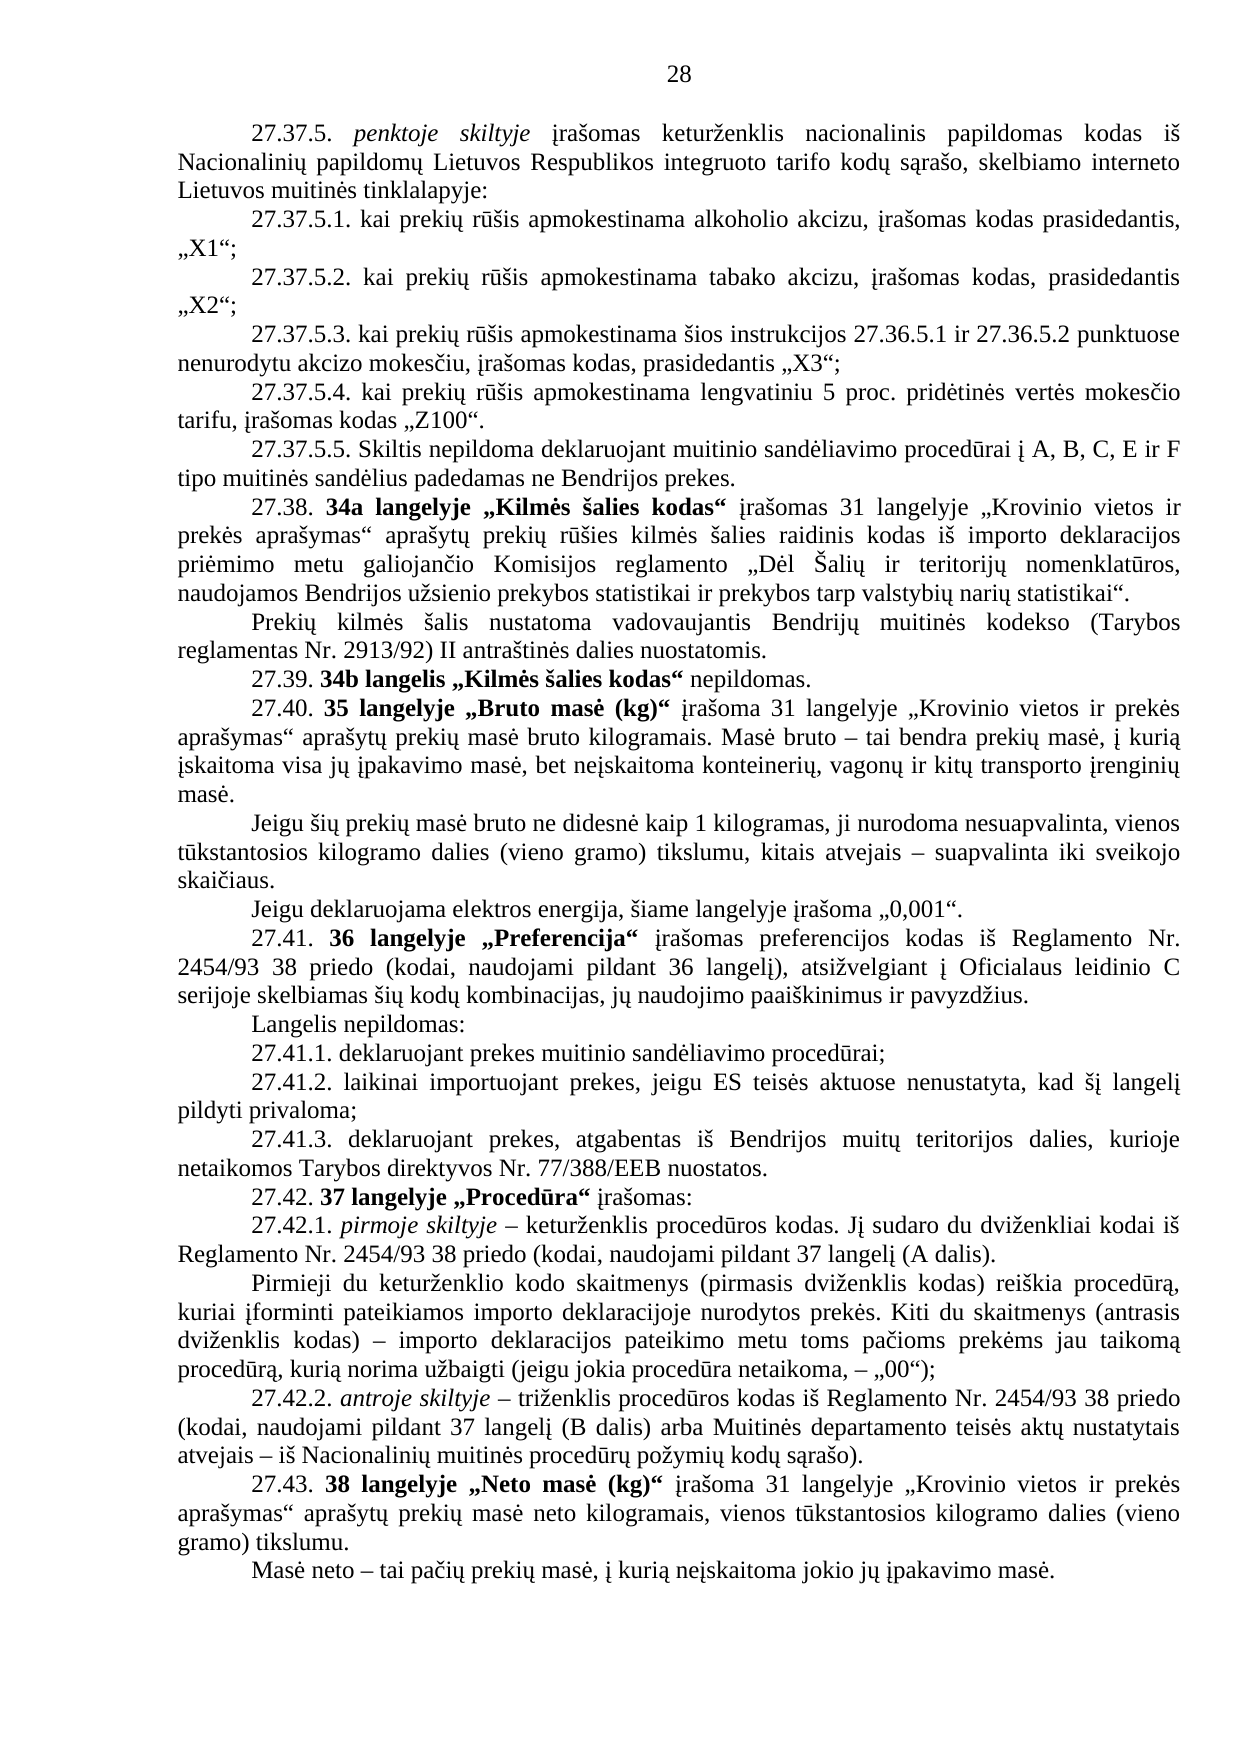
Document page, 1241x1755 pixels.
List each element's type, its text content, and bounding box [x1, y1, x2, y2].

text 27.41. 36 langelyje „Preferencija“ įrašomas preferencijos kodas iš Reglamento Nr. 2454/93 38 priedo (kodai, naudojami pildant 36 langelį), atsižvelgiant į Oficialaus leidinio C serijoje skelbiamas šių kodų kombinacijas, jų naudojimo paaiškinimus ir pavyzdžius. [177, 923, 1181, 1009]
text 27.38. 34a langelyje „Kilmės šalies kodas“ įrašomas 31 langelyje „Krovinio vietos ir prekės aprašymas“ aprašytų prekių rūšies kilmės šalies raidinis kodas iš importo deklaracijos priėmimo metu galiojančio Komisijos reglamento „Dėl Šalių ir teritorijų nomenklatūros, naudojamos Bendrijos užsienio prekybos statistikai ir prekybos tarp valstybių narių statistikai“. [177, 492, 1181, 607]
text 27.42.1. pirmoje skiltyje – keturženklis procedūros kodas. Jį sudaro du dviženkliai kodai iš Reglamento Nr. 2454/93 38 priedo (kodai, naudojami pildant 37 langelį (A dalis). [177, 1211, 1181, 1268]
text 27.37.5.4. kai prekių rūšis apmokestinama lengvatiniu 5 proc. pridėtinės vertės mokesčio tarifu, įrašomas kodas „Z100“. [177, 377, 1181, 434]
text 27.42.2. antroje skiltyje – triženklis procedūros kodas iš Reglamento Nr. 2454/93 38 priedo (kodai, naudojami pildant 37 langelį (B dalis) arba Muitinės departamento teisės aktų nustatytais atvejais – iš Nacionalinių muitinės procedūrų požymių kodų sąrašo). [177, 1383, 1181, 1469]
text 27.39. 34b langelis „Kilmės šalies kodas“ nepildomas. [177, 664, 1181, 693]
text 27.41.3. deklaruojant prekes, atgabentas iš Bendrijos muitų teritorijos dalies, kurioje netaikomos Tarybos direktyvos Nr. 77/388/EEB nuostatos. [177, 1124, 1181, 1182]
text 27.37.5.1. kai prekių rūšis apmokestinama alkoholio akcizu, įrašomas kodas prasidedantis, „X1“; [177, 204, 1181, 262]
text 27.42. 37 langelyje „Procedūra“ įrašomas: [177, 1182, 1181, 1211]
text Prekių kilmės šalis nustatoma vadovaujantis Bendrijų muitinės kodekso (Tarybos reglamentas Nr. 2913/92) II antraštinės dalies nuostatomis. [177, 607, 1181, 664]
text 27.37.5.3. kai prekių rūšis apmokestinama šios instrukcijos 27.36.5.1 ir 27.36.5.2 punktuose nenurodytu akcizo mokesčiu, įrašomas kodas, prasidedantis „X3“; [177, 319, 1181, 377]
text Jeigu šių prekių masė bruto ne didesnė kaip 1 kilogramas, ji nurodoma nesuapvalinta, vienos tūkstantosios kilogramo dalies (vieno gramo) tikslumu, kitais atvejais – suapvalinta iki sveikojo skaičiaus. [177, 808, 1181, 894]
text Langelis nepildomas: [177, 1009, 1181, 1038]
text Pirmieji du keturženklio kodo skaitmenys (pirmasis dviženklis kodas) reiškia procedūrą, kuriai įforminti pateikiamos importo deklaracijoje nurodytos prekės. Kiti du skaitmenys (antrasis dviženklis kodas) – importo deklaracijos pateikimo metu toms pačioms prekėms jau taikomą procedūrą, kurią norima užbaigti (jeigu jokia procedūra netaikoma, – „00“); [177, 1268, 1181, 1383]
text 27.37.5.5. Skiltis nepildoma deklaruojant muitinio sandėliavimo procedūrai į A, B, C, E ir F tipo muitinės sandėlius padedamas ne Bendrijos prekes. [177, 434, 1181, 492]
text 27.40. 35 langelyje „Bruto masė (kg)“ įrašoma 31 langelyje „Krovinio vietos ir prekės aprašymas“ aprašytų prekių masė bruto kilogramais. Masė bruto – tai bendra prekių masė, į kurią įskaitoma visa jų įpakavimo masė, bet neįskaitoma konteinerių, vagonų ir kitų transporto įrenginių masė. [177, 693, 1181, 808]
text Jeigu deklaruojama elektros energija, šiame langelyje įrašoma „0,001“. [177, 894, 1181, 923]
text 27.41.1. deklaruojant prekes muitinio sandėliavimo procedūrai; [177, 1038, 1181, 1067]
text Masė neto – tai pačių prekių masė, į kurią neįskaitoma jokio jų įpakavimo masė. [177, 1556, 1181, 1584]
text 27.43. 38 langelyje „Neto masė (kg)“ įrašoma 31 langelyje „Krovinio vietos ir prekės aprašymas“ aprašytų prekių masė neto kilogramais, vienos tūkstantosios kilogramo dalies (vieno gramo) tikslumu. [177, 1469, 1181, 1556]
text 27.41.2. laikinai importuojant prekes, jeigu ES teisės aktuose nenustatyta, kad šį langelį pildyti privaloma; [177, 1067, 1181, 1124]
text 27.37.5. penktoje skiltyje įrašomas keturženklis nacionalinis papildomas kodas iš Nacionalinių papildomų Lietuvos Respublikos integruoto tarifo kodų sąrašo, skelbiamo interneto Lietuvos muitinės tinklalapyje: [177, 118, 1181, 204]
text 27.37.5.2. kai prekių rūšis apmokestinama tabako akcizu, įrašomas kodas, prasidedantis „X2“; [177, 262, 1181, 319]
